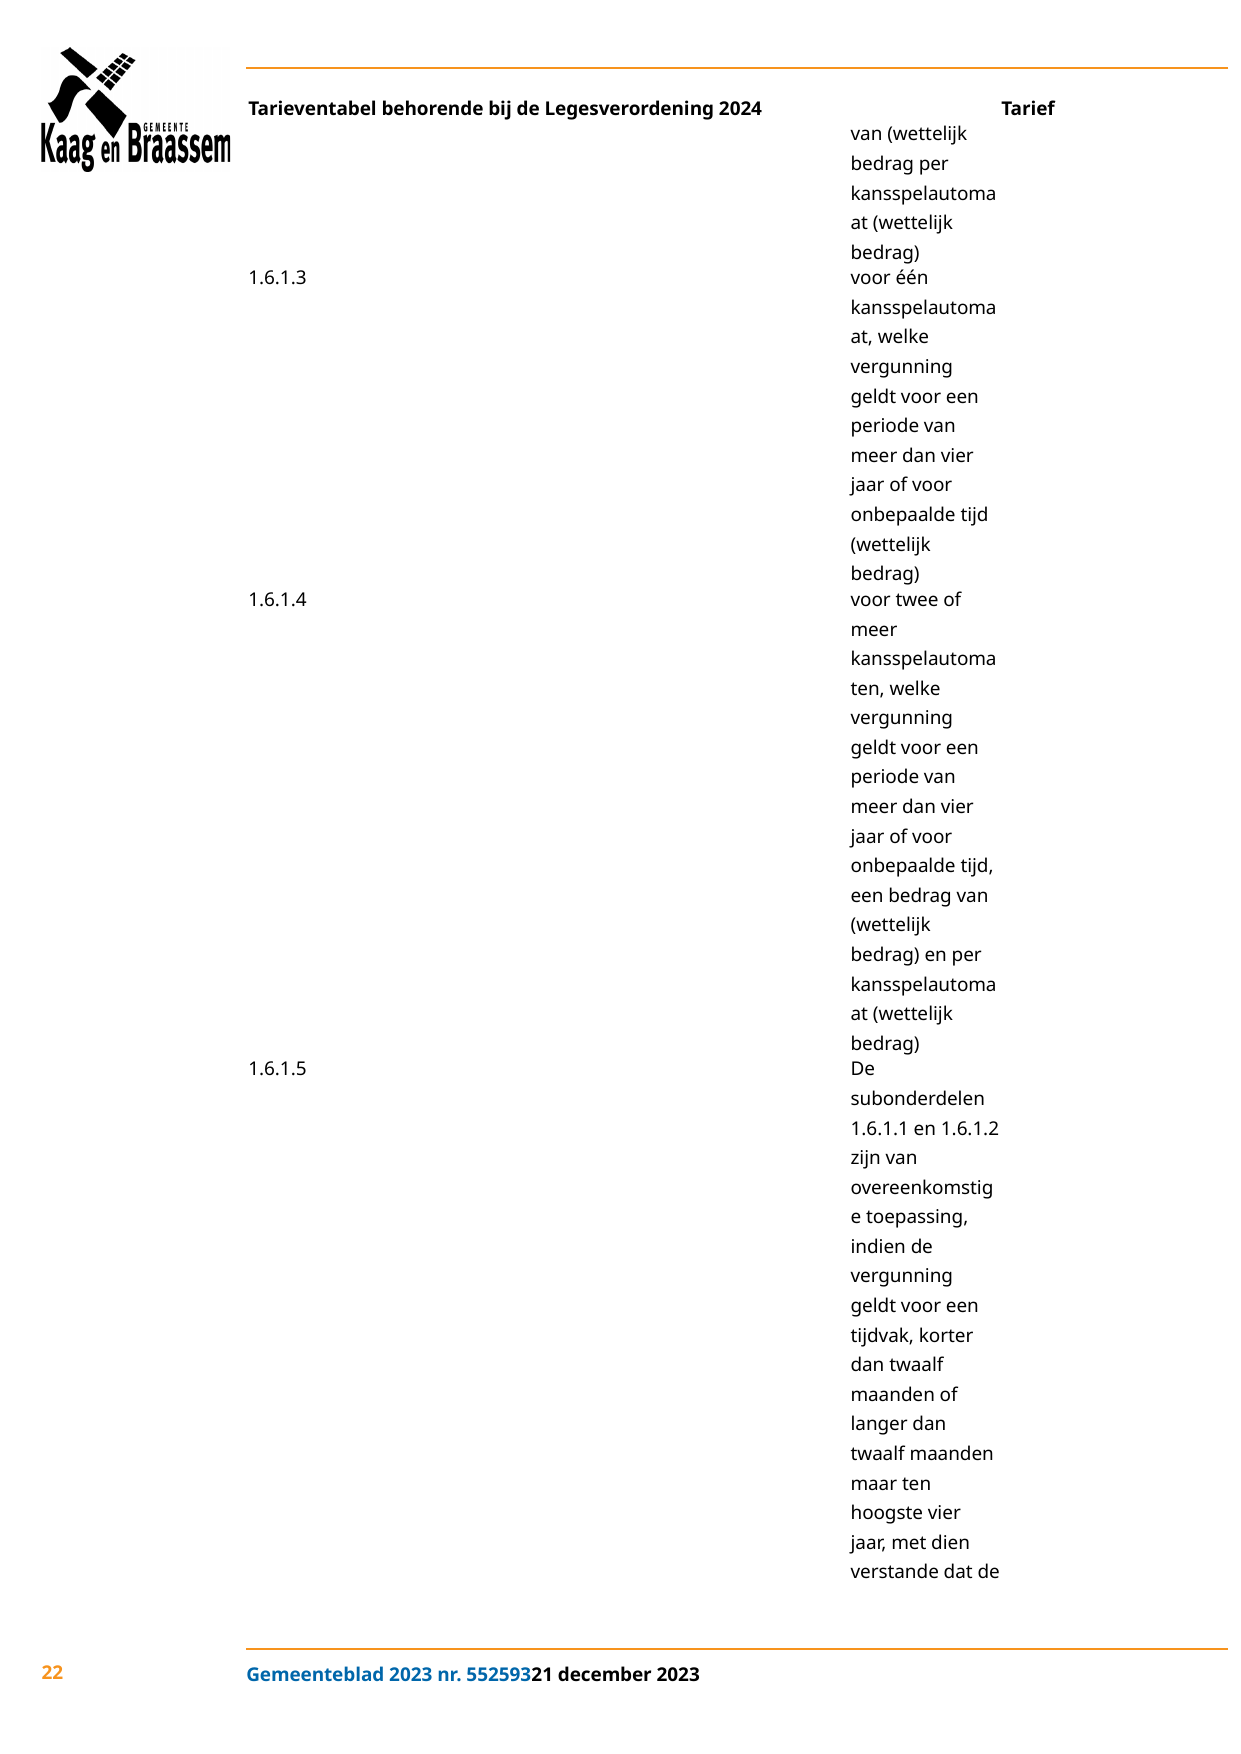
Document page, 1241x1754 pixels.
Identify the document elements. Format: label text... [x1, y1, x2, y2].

table_cell voor één kansspelautomaat, welke vergunning geldt voor een periode van meer dan vier jaar of voor onbepaalde tijd (wettelijk bedrag) [850, 265, 1001, 586]
table_cell De subonderdelen 1.6.1.1 en 1.6.1.2 zijn van overeenkomstige toepassing, indien de vergunning geldt voor een tijdvak, korter dan twaalf maanden of langer dan twaalf maanden maar ten hoogste vier jaar, met dien verstande dat de [850, 1056, 1001, 1584]
table_cell van (wettelijk bedrag per kansspelautomaat (wettelijk bedrag) [850, 121, 1001, 264]
table_cell 1.6.1.5 [248, 1056, 850, 1584]
table_cell 1.6.1.4 [248, 586, 850, 1056]
table_header Tarieventabel behorende bij de Legesverordening 2024 [248, 95, 1001, 121]
table_cell [1001, 265, 1152, 586]
table_cell 1.6.1.3 [248, 265, 850, 586]
table_cell [1001, 121, 1152, 264]
table_header Tarief [1001, 95, 1152, 121]
table_cell [1001, 1056, 1152, 1584]
table_cell [248, 121, 850, 264]
table_cell [1001, 586, 1152, 1056]
picture [41, 47, 231, 172]
table_cell voor twee of meer kansspelautomaten, welke vergunning geldt voor een periode van meer dan vier jaar of voor onbepaalde tijd, een bedrag van (wettelijk bedrag) en per kansspelautomaat (wettelijk bedrag) [850, 586, 1001, 1056]
